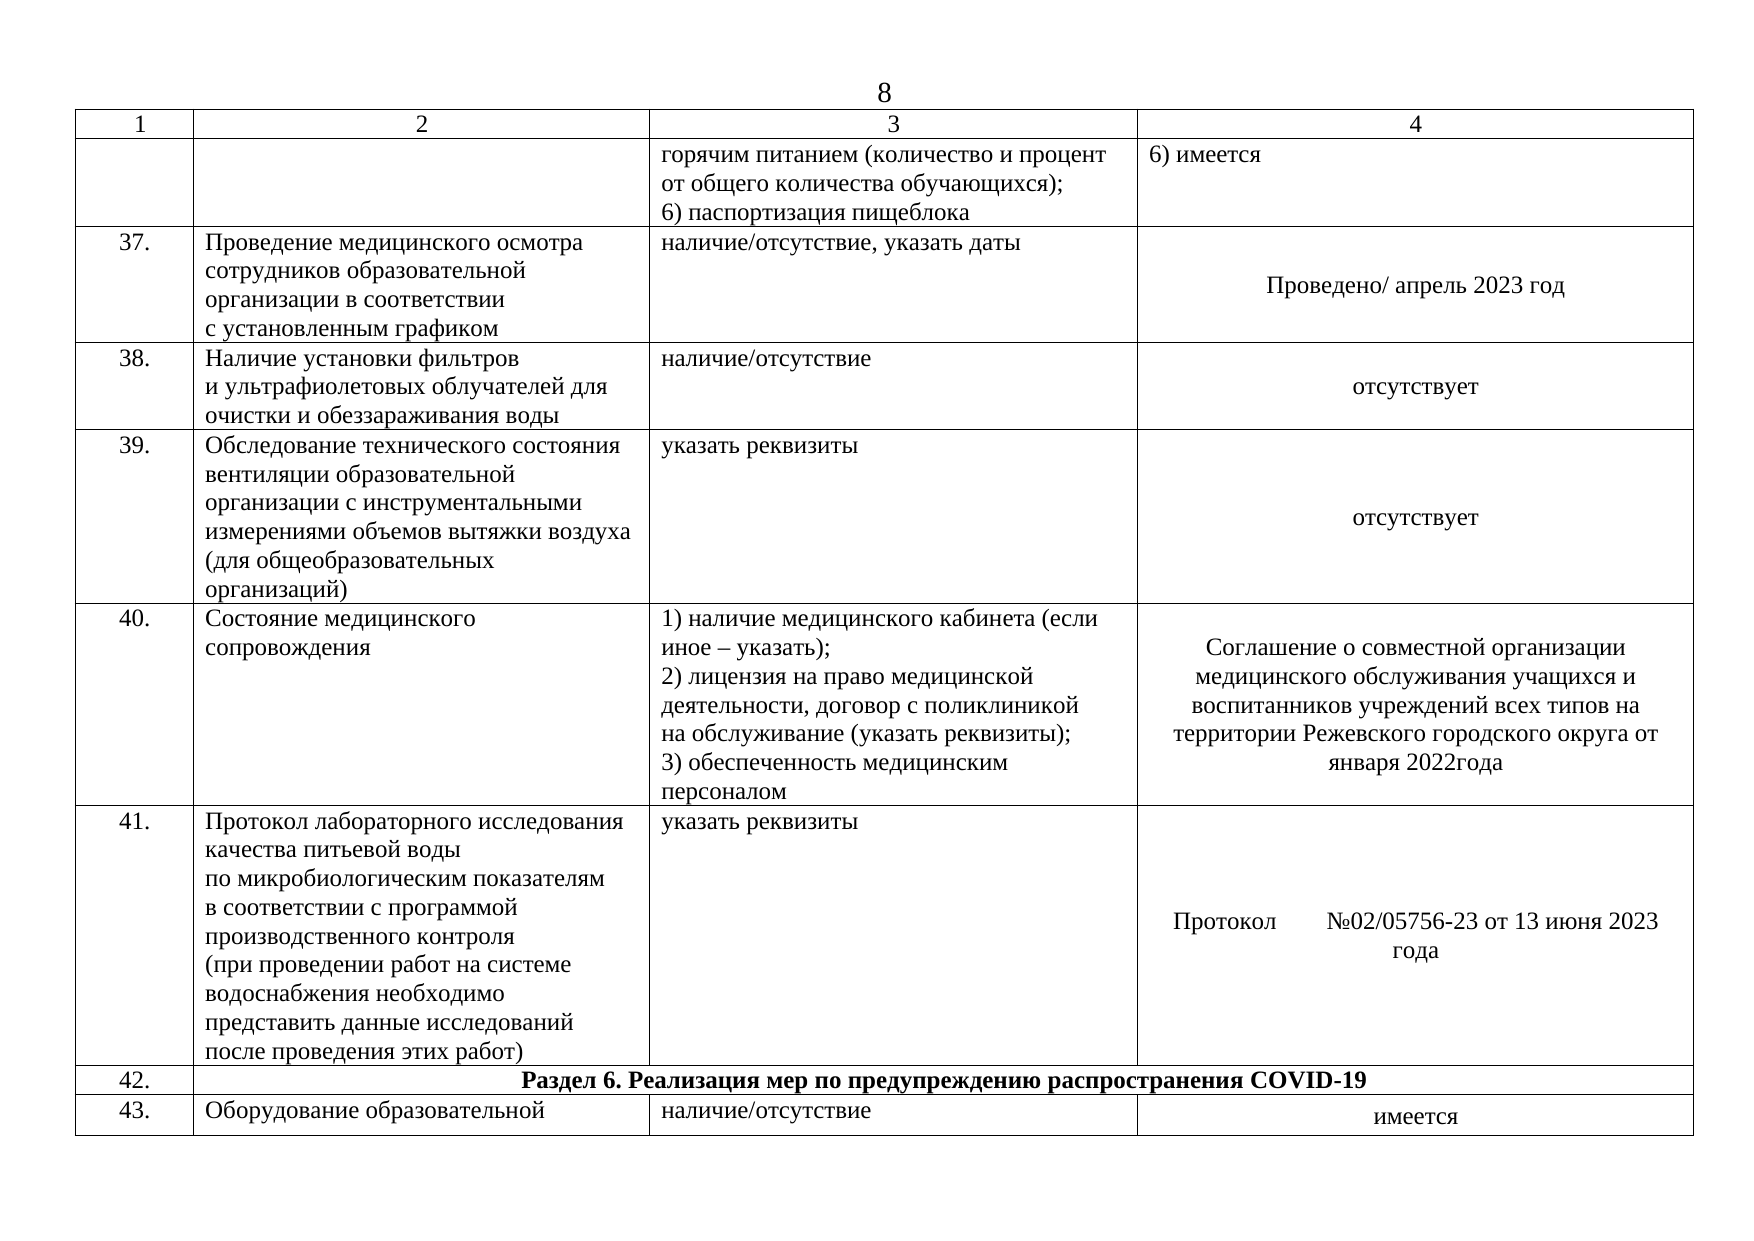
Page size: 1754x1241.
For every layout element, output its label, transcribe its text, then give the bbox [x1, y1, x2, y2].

table_cell Проведено/ апрель 2023 год [1138, 227, 1693, 342]
table_cell 37. [76, 227, 193, 342]
table_cell Раздел 6. Реализация мер по предупреждению распространения COVID-19 [194, 1066, 1693, 1094]
table_header 3 [650, 110, 1137, 138]
table_cell Состояние медицинского сопровождения [194, 604, 649, 805]
table_header 4 [1138, 110, 1693, 138]
table_cell 43. [76, 1095, 193, 1135]
table_cell 41. [76, 806, 193, 1064]
table_cell указать реквизиты [650, 806, 1137, 1064]
table_cell [76, 139, 193, 226]
table_cell 6) имеется [1138, 139, 1693, 226]
table_cell горячим питанием (количество и процент от общего количества обучающихся); 6) паспортизация пищеблока [650, 139, 1137, 226]
table_cell отсутствует [1138, 343, 1693, 429]
table_cell указать реквизиты [650, 430, 1137, 602]
table_cell 40. [76, 604, 193, 805]
table_cell Протокол лабораторного исследования качества питьевой воды по микробиологическим показателям в соответствии с программой производственного контроля (при проведении работ на системе водоснабжения необходимо представить данные исследований после проведения этих работ) [194, 806, 649, 1064]
table_cell отсутствует [1138, 430, 1693, 602]
table_cell Оборудование образовательной [194, 1095, 649, 1135]
table_cell 42. [76, 1066, 193, 1094]
table_cell Обследование технического состояния вентиляции образовательной организации с инструментальными измерениями объемов вытяжки воздуха (для общеобразовательных организаций) [194, 430, 649, 602]
table_cell Проведение медицинского осмотра сотрудников образовательной организации в соответствии с установленным графиком [194, 227, 649, 342]
table_cell 38. [76, 343, 193, 429]
table_header 2 [194, 110, 649, 138]
table_cell [194, 139, 649, 226]
table_header 1 [76, 110, 193, 138]
table_cell наличие/отсутствие, указать даты [650, 227, 1137, 342]
table_cell имеется [1138, 1095, 1693, 1135]
table_cell Соглашение о совместной организации медицинского обслуживания учащихся и воспитанников учреждений всех типов на территории Режевского городского округа от января 2022года [1138, 604, 1693, 805]
table_cell Протокол №02/05756-23 от 13 июня 2023 года [1138, 806, 1693, 1064]
table_cell наличие/отсутствие [650, 1095, 1137, 1135]
table_cell 1) наличие медицинского кабинета (если иное – указать); 2) лицензия на право медицинской деятельности, договор с поликлиникой на обслуживание (указать реквизиты); 3) обеспеченность медицинским персоналом [650, 604, 1137, 805]
table_cell Наличие установки фильтров и ультрафиолетовых облучателей для очистки и обеззараживания воды [194, 343, 649, 429]
table_cell наличие/отсутствие [650, 343, 1137, 429]
table_cell 39. [76, 430, 193, 602]
